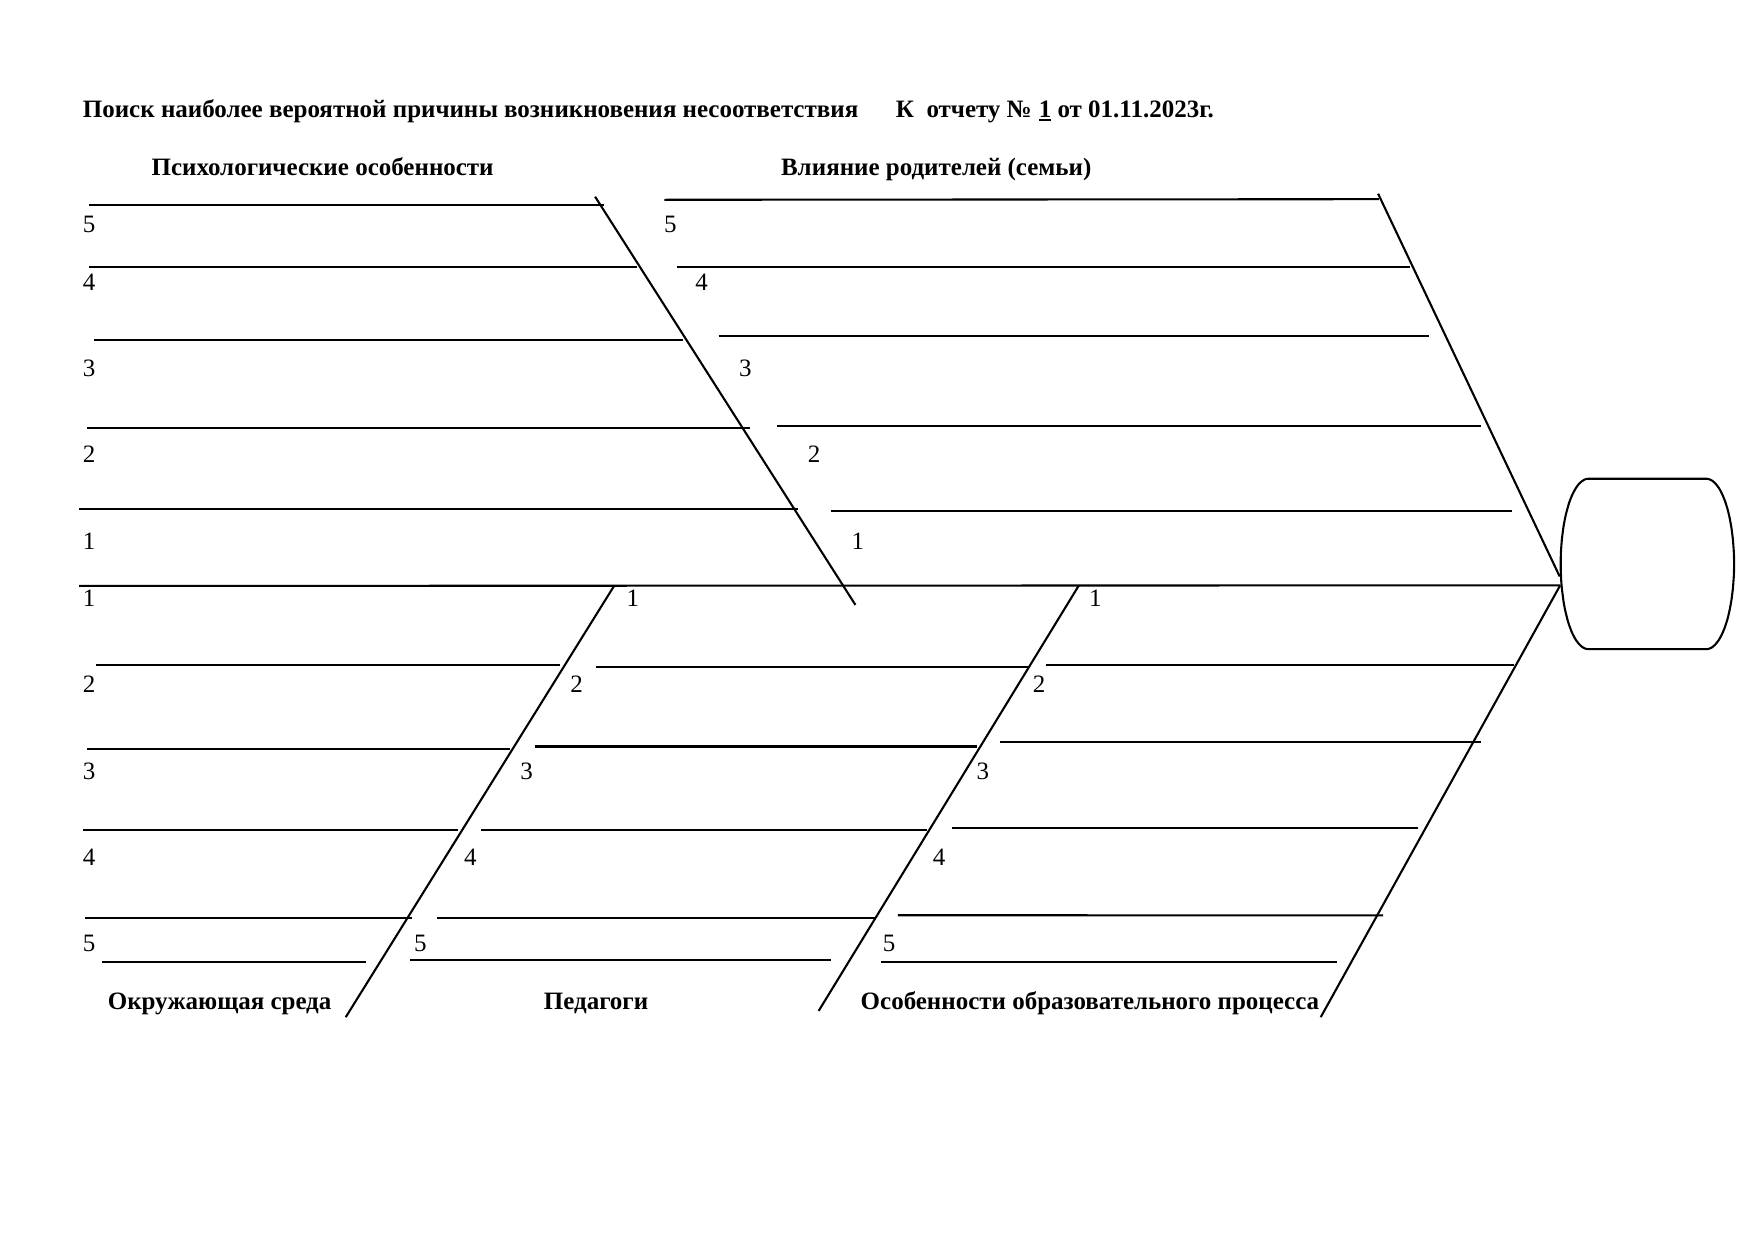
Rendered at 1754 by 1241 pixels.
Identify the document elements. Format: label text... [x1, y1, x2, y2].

text [1500, 669, 1671, 698]
text 3 [960, 756, 1463, 784]
text [1456, 353, 1671, 382]
text 2 [83, 439, 766, 468]
text 2 [1012, 669, 1512, 698]
text 1 [789, 497, 1547, 554]
text 1 [600, 587, 1076, 612]
text 4 [83, 267, 656, 296]
text 2 [752, 439, 1506, 468]
text Педагоги Особенности образовательного процесса [350, 986, 1336, 1014]
text 5 [83, 928, 399, 957]
text 4 [642, 267, 1425, 296]
text 5 [386, 928, 867, 957]
text 5 [854, 928, 1368, 957]
text 3 [493, 756, 972, 784]
text 1 [1065, 587, 1557, 612]
text 1 [83, 510, 821, 554]
text [1497, 439, 1671, 468]
text 4 [83, 842, 452, 871]
text 5 [83, 209, 619, 238]
text [1356, 928, 1671, 957]
text 3 [83, 756, 506, 784]
text 1 [83, 587, 611, 612]
text 4 [439, 842, 920, 871]
text [1387, 209, 1671, 238]
text 2 [83, 669, 560, 698]
text [1563, 583, 1671, 612]
text [1562, 497, 1671, 554]
text 3 [697, 353, 1465, 382]
text [1452, 756, 1671, 784]
text Поиск наиболее вероятной причины возникновения несоответствия К отчету № 1 от 01.11.2023г. [83, 94, 1671, 123]
text [1404, 842, 1671, 871]
text [1548, 590, 1564, 612]
text [1325, 986, 1671, 1014]
text 3 [83, 353, 711, 382]
text [83, 497, 791, 508]
text 4 [907, 842, 1416, 871]
text 5 [605, 209, 1397, 238]
text Психологические особенности Влияние родителей (семьи) [83, 152, 1671, 181]
text Окружающая среда [83, 986, 363, 1014]
text [1524, 497, 1569, 554]
text 2 [547, 669, 1025, 698]
text [1415, 267, 1671, 296]
